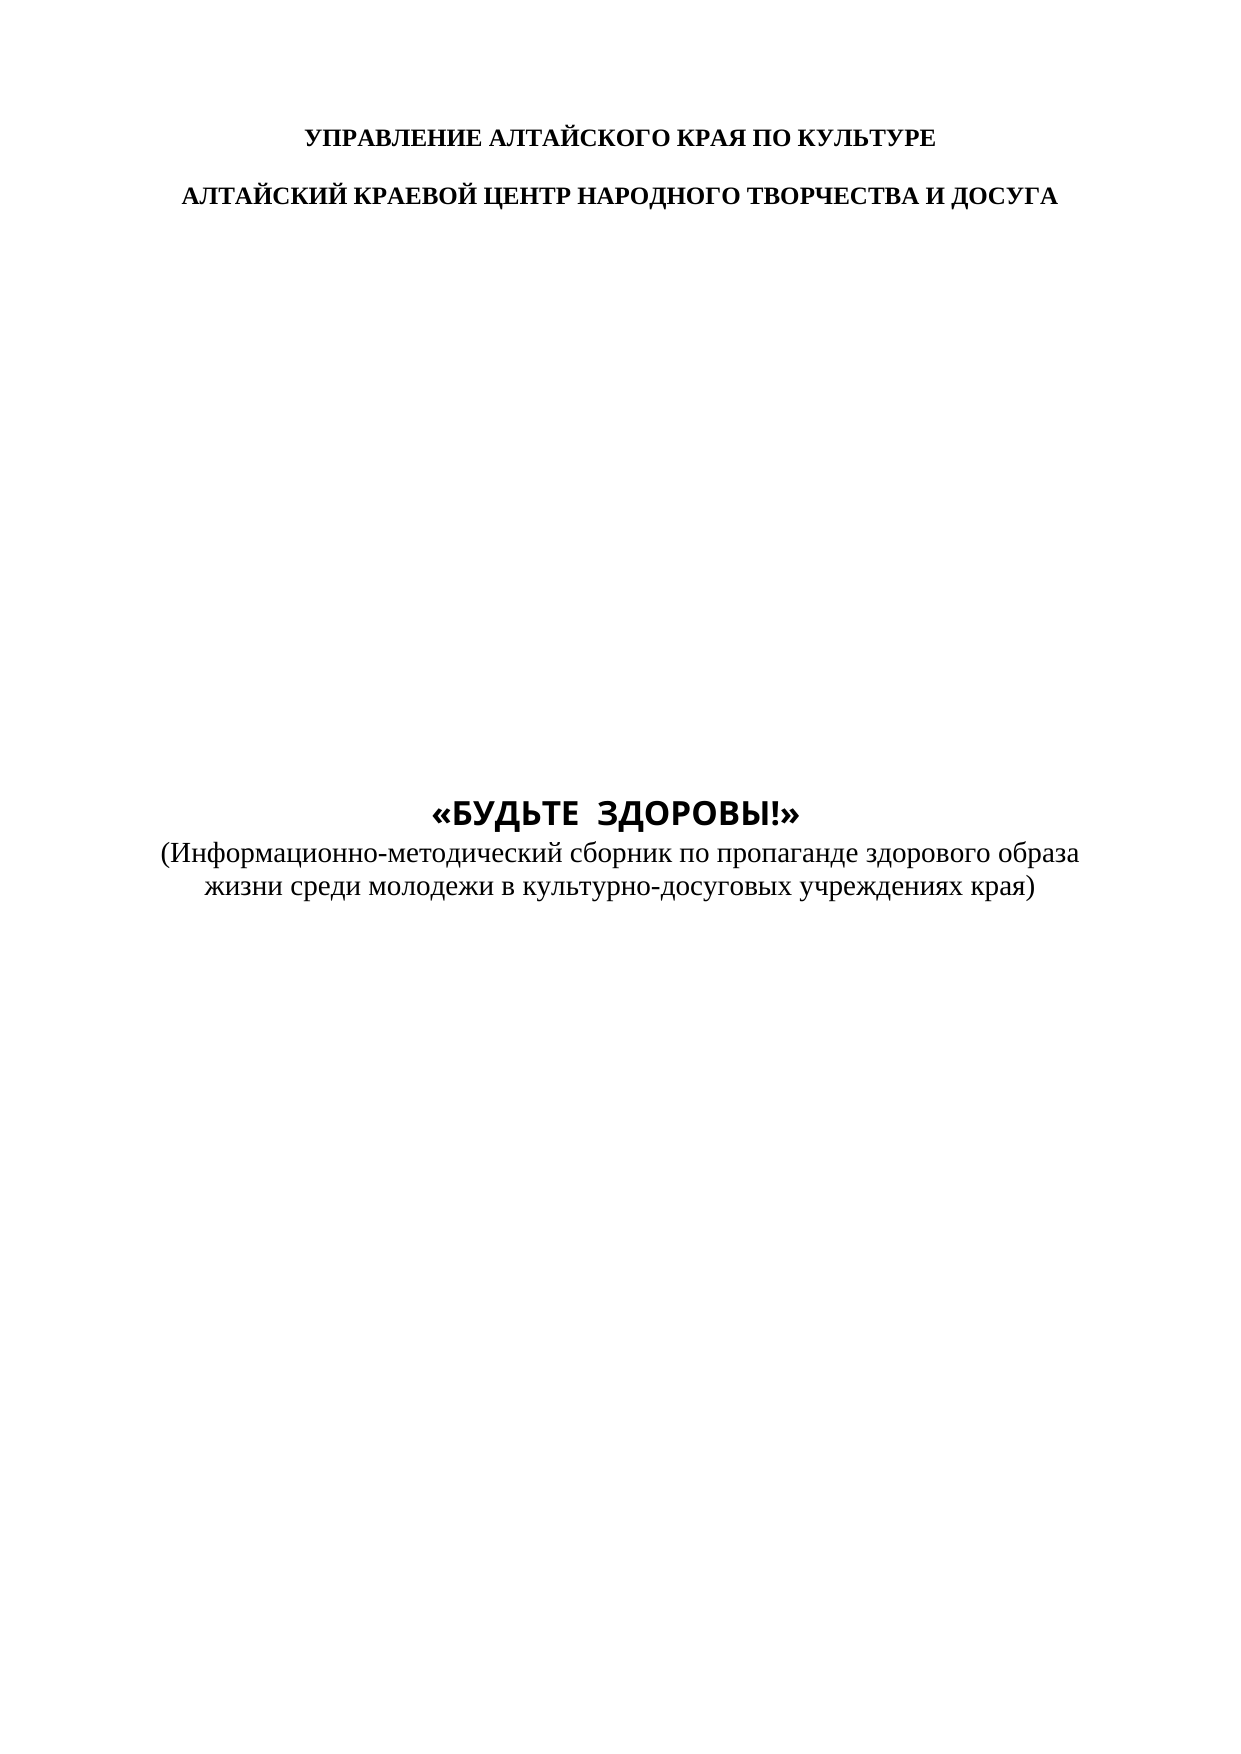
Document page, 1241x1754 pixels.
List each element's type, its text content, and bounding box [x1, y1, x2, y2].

text УПРАВЛЕНИЕ АЛТАЙСКОГО КРАЯ ПО КУЛЬТУРЕ [148, 123, 1092, 152]
subtitle «БУДЬТЕ ЗДОРОВЫ!» [148, 789, 1092, 835]
text (Информационно-методический сборник по пропаганде здорового образа жизни среди молодежи в культурно-досуговых учреждениях края) [148, 835, 1092, 902]
text АЛТАЙСКИЙ КРАЕВОЙ ЦЕНТР НАРОДНОГО ТВОРЧЕСТВА И ДОСУГА [148, 181, 1092, 209]
